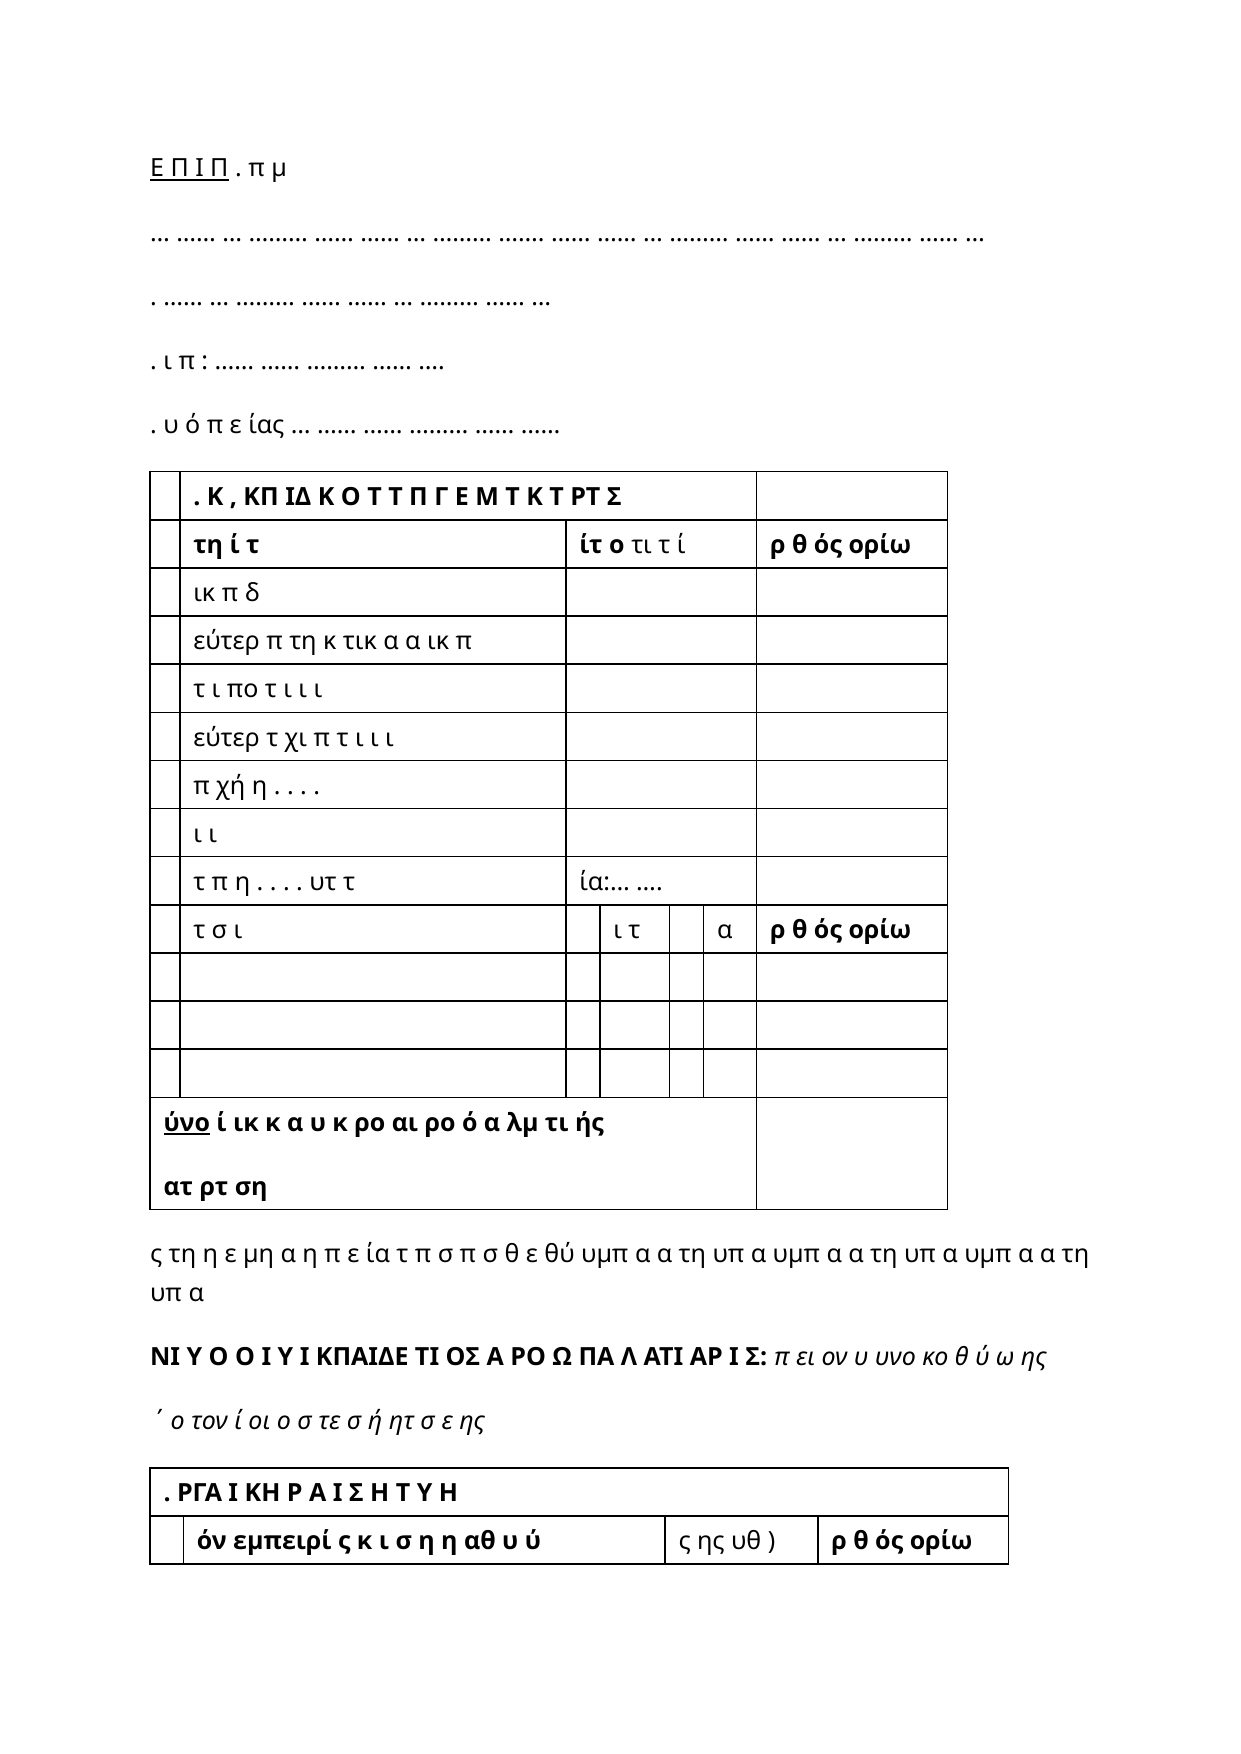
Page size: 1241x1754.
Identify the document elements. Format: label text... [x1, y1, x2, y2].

table_cell [757, 761, 947, 808]
table_cell [567, 906, 599, 952]
table_cell [757, 1002, 947, 1048]
table_cell [670, 954, 703, 1000]
table_cell [151, 665, 179, 711]
table_cell [567, 1002, 599, 1048]
text ΄ ο τον ί οι ο σ τε σ ή ητ σ ε ης [150, 1403, 1090, 1437]
table_cell τ ι πο τ ι ι ι [181, 665, 565, 711]
table_cell [567, 713, 756, 759]
table_cell [757, 1098, 947, 1209]
table_cell π χή η . . . . [181, 761, 565, 808]
table_cell ι ι [181, 809, 565, 856]
table_cell α [704, 906, 756, 952]
table_cell ικ π δ [181, 569, 565, 615]
table_cell [567, 617, 756, 663]
table_header [151, 472, 179, 519]
table_cell ίτ ο τι τ ί [567, 521, 756, 567]
table_cell [757, 665, 947, 711]
table_header . Κ , ΚΠ ΙΔ Κ Ο Τ Τ Π Γ Ε Μ Τ Κ Τ ΡΤ Σ [181, 472, 756, 519]
table_cell [567, 1050, 599, 1096]
table_cell [670, 906, 703, 952]
table_cell [151, 954, 179, 1000]
table_cell ρ θ ός ορίω [819, 1517, 1008, 1563]
text ΝΙ Υ Ο Ο Ι Υ Ι ΚΠΑΙΔΕ ΤΙ ΟΣ Α ΡΟ Ω ΠΑ Λ ΑΤΙ ΑΡ Ι Σ: π ει ον υ υνο κο θ ύ ω ης [150, 1339, 1090, 1373]
table_cell [757, 954, 947, 1000]
table_cell [151, 617, 179, 663]
table_cell [704, 954, 756, 1000]
table_cell όν εμπειρί ς κ ι σ η η αθ υ ύ [184, 1517, 664, 1563]
table_cell [567, 809, 756, 856]
table_cell [181, 954, 565, 1000]
table_cell [567, 569, 756, 615]
table_cell τ π η . . . . υτ τ [181, 857, 565, 904]
table_cell [757, 569, 947, 615]
table_cell [601, 1050, 669, 1096]
table_cell [151, 1050, 179, 1096]
table_cell εύτερ π τη κ τικ α α ικ π [181, 617, 565, 663]
table_cell [567, 761, 756, 808]
text … …… … ……… …… …… … ……… ……. …… …… … ……… …… …… … ……… …… … [150, 214, 1090, 248]
table_cell [151, 857, 179, 904]
table_cell [757, 617, 947, 663]
table_cell [151, 906, 179, 952]
text . υ ό π ε ίας … …… …… ……… …… …… [150, 407, 1090, 441]
table_cell [181, 1002, 565, 1048]
table_cell [181, 1050, 565, 1096]
table_cell [670, 1050, 703, 1096]
text ς τη η ε μη α η π ε ία τ π σ π σ θ ε θύ υμπ α α τη υπ α υμπ α α τη υπ α υμπ α α τη υπ α [150, 1235, 1090, 1308]
table_cell [151, 761, 179, 808]
table_cell ύνο ί ικ κ α υ κ ρο αι ρο ό α λμ τι ής ατ ρτ ση [151, 1098, 756, 1209]
table_cell ι τ [601, 906, 669, 952]
table_cell [567, 665, 756, 711]
table_cell εύτερ τ χι π τ ι ι ι [181, 713, 565, 759]
table_header . ΡΓΑ Ι ΚΗ Ρ Α Ι Σ Η Τ Υ Η [151, 1469, 1008, 1515]
table_cell [704, 1002, 756, 1048]
table_cell ρ θ ός ορίω [757, 521, 947, 567]
table_cell ς ης υθ ) [666, 1517, 817, 1563]
table_cell [757, 713, 947, 759]
table_cell [151, 1517, 183, 1563]
table_cell [151, 809, 179, 856]
text . ι π : …… …… ……… …… …. [150, 342, 1090, 377]
table_cell ία:… …. [567, 857, 756, 904]
table_cell τη ί τ [181, 521, 565, 567]
table_cell ρ θ ός ορίω [757, 906, 947, 952]
table_cell [601, 1002, 669, 1048]
table_cell [757, 1050, 947, 1096]
table_cell [151, 521, 179, 567]
table_cell [151, 713, 179, 759]
table_cell τ σ ι [181, 906, 565, 952]
table_cell [601, 954, 669, 1000]
text . …… … ……… …… …… … ……… …… … [150, 278, 1090, 312]
table_cell [670, 1002, 703, 1048]
table_cell [567, 954, 599, 1000]
table_cell [704, 1050, 756, 1096]
table_cell [151, 569, 179, 615]
table_cell [757, 809, 947, 856]
text Ε Π Ι Π . π μ [150, 150, 1090, 184]
table_header [757, 472, 947, 519]
table_cell [757, 857, 947, 904]
table_cell [151, 1002, 179, 1048]
